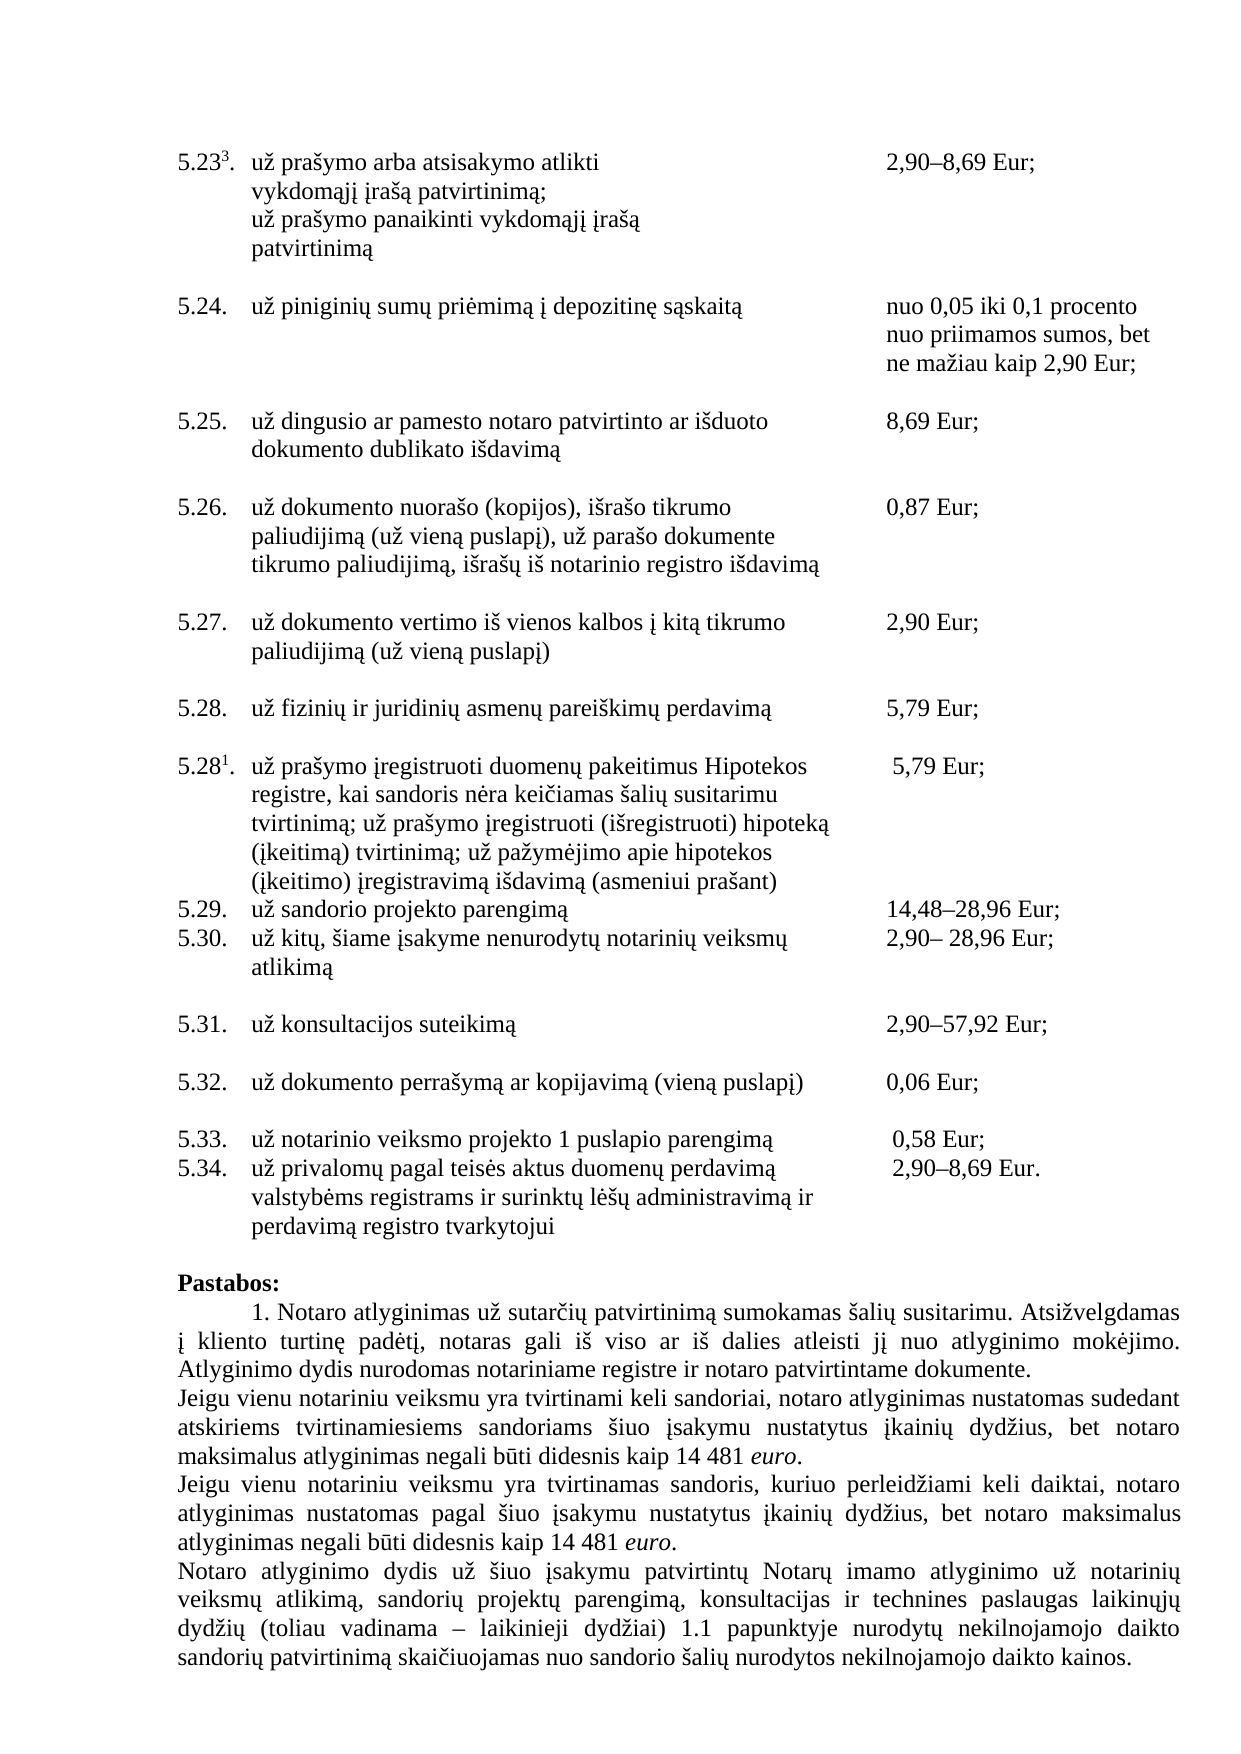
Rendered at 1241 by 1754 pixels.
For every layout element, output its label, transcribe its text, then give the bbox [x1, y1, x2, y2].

text Jeigu vienu notariniu veiksmu yra tvirtinami keli sandoriai, notaro atlyginimas nustatomas sudedant atskiriems tvirtinamiesiems sandoriams šiuo įsakymu nustatytus įkainių dydžius, bet notaro maksimalus atlyginimas negali būti didesnis kaip 14 481 euro. [177, 1383, 1181, 1469]
text 1. Notaro atlyginimas už sutarčių patvirtinimą sumokamas šalių susitarimu. Atsižvelgdamas į kliento turtinę padėtį, notaras gali iš viso ar iš dalies atleisti jį nuo atlyginimo mokėjimo. Atlyginimo dydis nurodomas notariniame registre ir notaro patvirtintame dokumente. [177, 1297, 1181, 1383]
text paliudijimą (už vieną puslapį), už parašo dokumente [177, 521, 1181, 549]
text (įkeitimą) tvirtinimą; už pažymėjimo apie hipotekos [177, 837, 1181, 866]
text Pastabos: [177, 1268, 1181, 1297]
text patvirtinimą [177, 233, 1181, 262]
text ne mažiau kaip 2,90 Eur; [177, 348, 1181, 377]
text perdavimą registro tvarkytojui [177, 1211, 1181, 1239]
text valstybėms registrams ir surinktų lėšų administravimą ir [177, 1182, 1181, 1211]
text 5.32. už dokumento perrašymą ar kopijavimą (vieną puslapį) 0,06 Eur; [177, 1067, 1181, 1096]
text 5.30. už kitų, šiame įsakyme nenurodytų notarinių veiksmų 2,90– 28,96 Eur; [177, 923, 1181, 952]
text Jeigu vienu notariniu veiksmu yra tvirtinamas sandoris, kuriuo perleidžiami keli daiktai, notaro atlyginimas nustatomas pagal šiuo įsakymu nustatytus įkainių dydžius, bet notaro maksimalus atlyginimas negali būti didesnis kaip 14 481 euro. [177, 1469, 1181, 1556]
text 5.34. už privalomų pagal teisės aktus duomenų perdavimą 2,90–8,69 Eur. [177, 1153, 1181, 1182]
text 5.27. už dokumento vertimo iš vienos kalbos į kitą tikrumo 2,90 Eur; [177, 607, 1181, 636]
text 5.28. už fizinių ir juridinių asmenų pareiškimų perdavimą 5,79 Eur; [177, 693, 1181, 722]
text tikrumo paliudijimą, išrašų iš notarinio registro išdavimą [177, 549, 1181, 578]
text 5.233. už prašymo arba atsisakymo atlikti 2,90–8,69 Eur; [177, 147, 1181, 176]
text tvirtinimą; už prašymo įregistruoti (išregistruoti) hipoteką [177, 808, 1181, 837]
text 5.33. už notarinio veiksmo projekto 1 puslapio parengimą 0,58 Eur; [177, 1124, 1181, 1153]
text nuo priimamos sumos, bet [177, 319, 1181, 348]
text 5.25. už dingusio ar pamesto notaro patvirtinto ar išduoto 8,69 Eur; [177, 406, 1181, 434]
text dokumento dublikato išdavimą [177, 434, 1181, 463]
text (įkeitimo) įregistravimą išdavimą (asmeniui prašant) [177, 866, 1181, 894]
text registre, kai sandoris nėra keičiamas šalių susitarimu [177, 779, 1181, 808]
text 5.24. už piniginių sumų priėmimą į depozitinę sąskaitą nuo 0,05 iki 0,1 procento [177, 291, 1181, 319]
text Notaro atlyginimo dydis už šiuo įsakymu patvirtintų Notarų imamo atlyginimo už notarinių veiksmų atlikimą, sandorių projektų parengimą, konsultacijas ir technines paslaugas laikinųjų dydžių (toliau vadinama – laikinieji dydžiai) 1.1 papunktyje nurodytų nekilnojamojo daikto sandorių patvirtinimą skaičiuojamas nuo sandorio šalių nurodytos nekilnojamojo daikto kainos. [177, 1556, 1181, 1671]
text 5.281. už prašymo įregistruoti duomenų pakeitimus Hipotekos 5,79 Eur; [177, 751, 1181, 779]
text už prašymo panaikinti vykdomąjį įrašą [177, 204, 1181, 233]
text 5.29. už sandorio projekto parengimą 14,48–28,96 Eur; [177, 894, 1181, 923]
text paliudijimą (už vieną puslapį) [177, 636, 1181, 664]
text vykdomąjį įrašą patvirtinimą; [177, 176, 1181, 204]
text 5.26. už dokumento nuorašo (kopijos), išrašo tikrumo 0,87 Eur; [177, 492, 1181, 521]
text atlikimą [177, 952, 1181, 981]
text 5.31. už konsultacijos suteikimą 2,90–57,92 Eur; [177, 1009, 1181, 1038]
